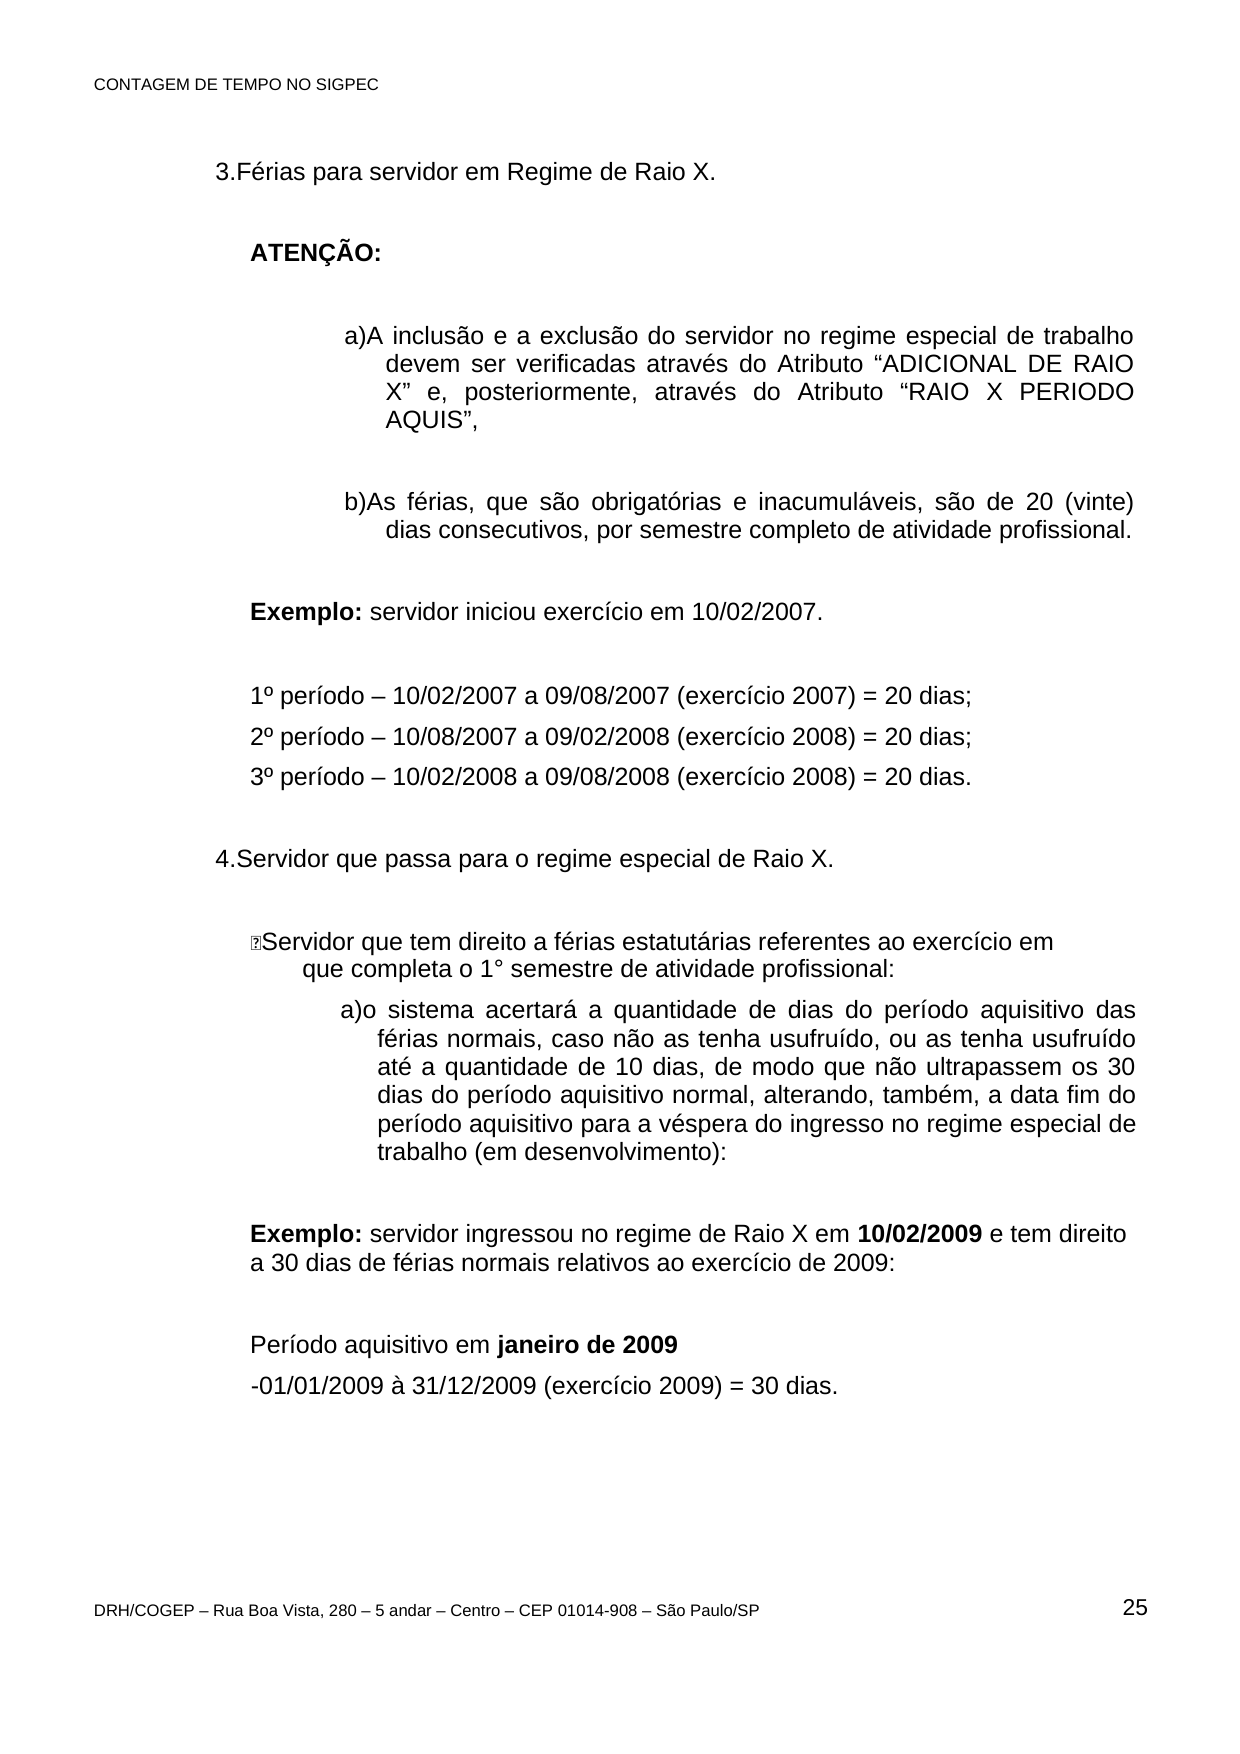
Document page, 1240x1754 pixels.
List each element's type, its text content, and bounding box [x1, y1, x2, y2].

list Servidor que tem direito a férias estatutárias referentes ao exercício em que completa o 1° semestre de atividade profissional: [251, 929, 1096, 983]
list Servidor que passa para o regime especial de Raio X. [215, 844, 1148, 873]
text Exemplo: servidor ingressou no regime de Raio X em 10/02/2009 e tem direito a 30 dias de férias normais relativos ao exercício de 2009: [250, 1220, 1127, 1276]
text Período aquisitivo em janeiro de 2009 [250, 1330, 1148, 1359]
list 01/01/2009 à 31/12/2009 (exercício 2009) = 30 dias. [251, 1371, 1148, 1400]
text 1º período – 10/02/2007 a 09/08/2007 (exercício 2007) = 20 dias; 2º período – 10/08/2007 a 09/02/2008 (exercício 2008) = 20 dias; 3º período – 10/02/2008 a 09/08/2008 (exercício 2008) = 20 dias. [250, 681, 973, 791]
table_header 25 [942, 1593, 1148, 1620]
text Exemplo: servidor iniciou exercício em 10/02/2007. [250, 597, 1148, 626]
table_header DRH/COGEP – Rua Boa Vista, 280 – 5 andar – Centro – CEP 01014-908 – São Paulo/SP [94, 1593, 942, 1620]
list Férias para servidor em Regime de Raio X. [215, 156, 1148, 185]
text ATENÇÃO: [250, 238, 1148, 267]
text CONTAGEM DE TEMPO NO SIGPEC [94, 75, 1148, 94]
list o sistema acertará a quantidade de dias do período aquisitivo das férias normais, caso não as tenha usufruído, ou as tenha usufruído até a quantidade de 10 dias, de modo que não ultrapassem os 30 dias do período aquisitivo normal, alterando, também, a data fim do período aquisitivo para a véspera do ingresso no regime especial de trabalho (em desenvolvimento): [340, 996, 1138, 1166]
list As férias, que são obrigatórias e inacumuláveis, são de 20 (vinte) dias consecutivos, por semestre completo de atividade profissional. [344, 488, 1136, 544]
list A inclusão e a exclusão do servidor no regime especial de trabalho devem ser verificadas através do Atributo “ADICIONAL DE RAIO X” e, posteriormente, através do Atributo “RAIO X PERIODO AQUIS”, [344, 322, 1136, 434]
